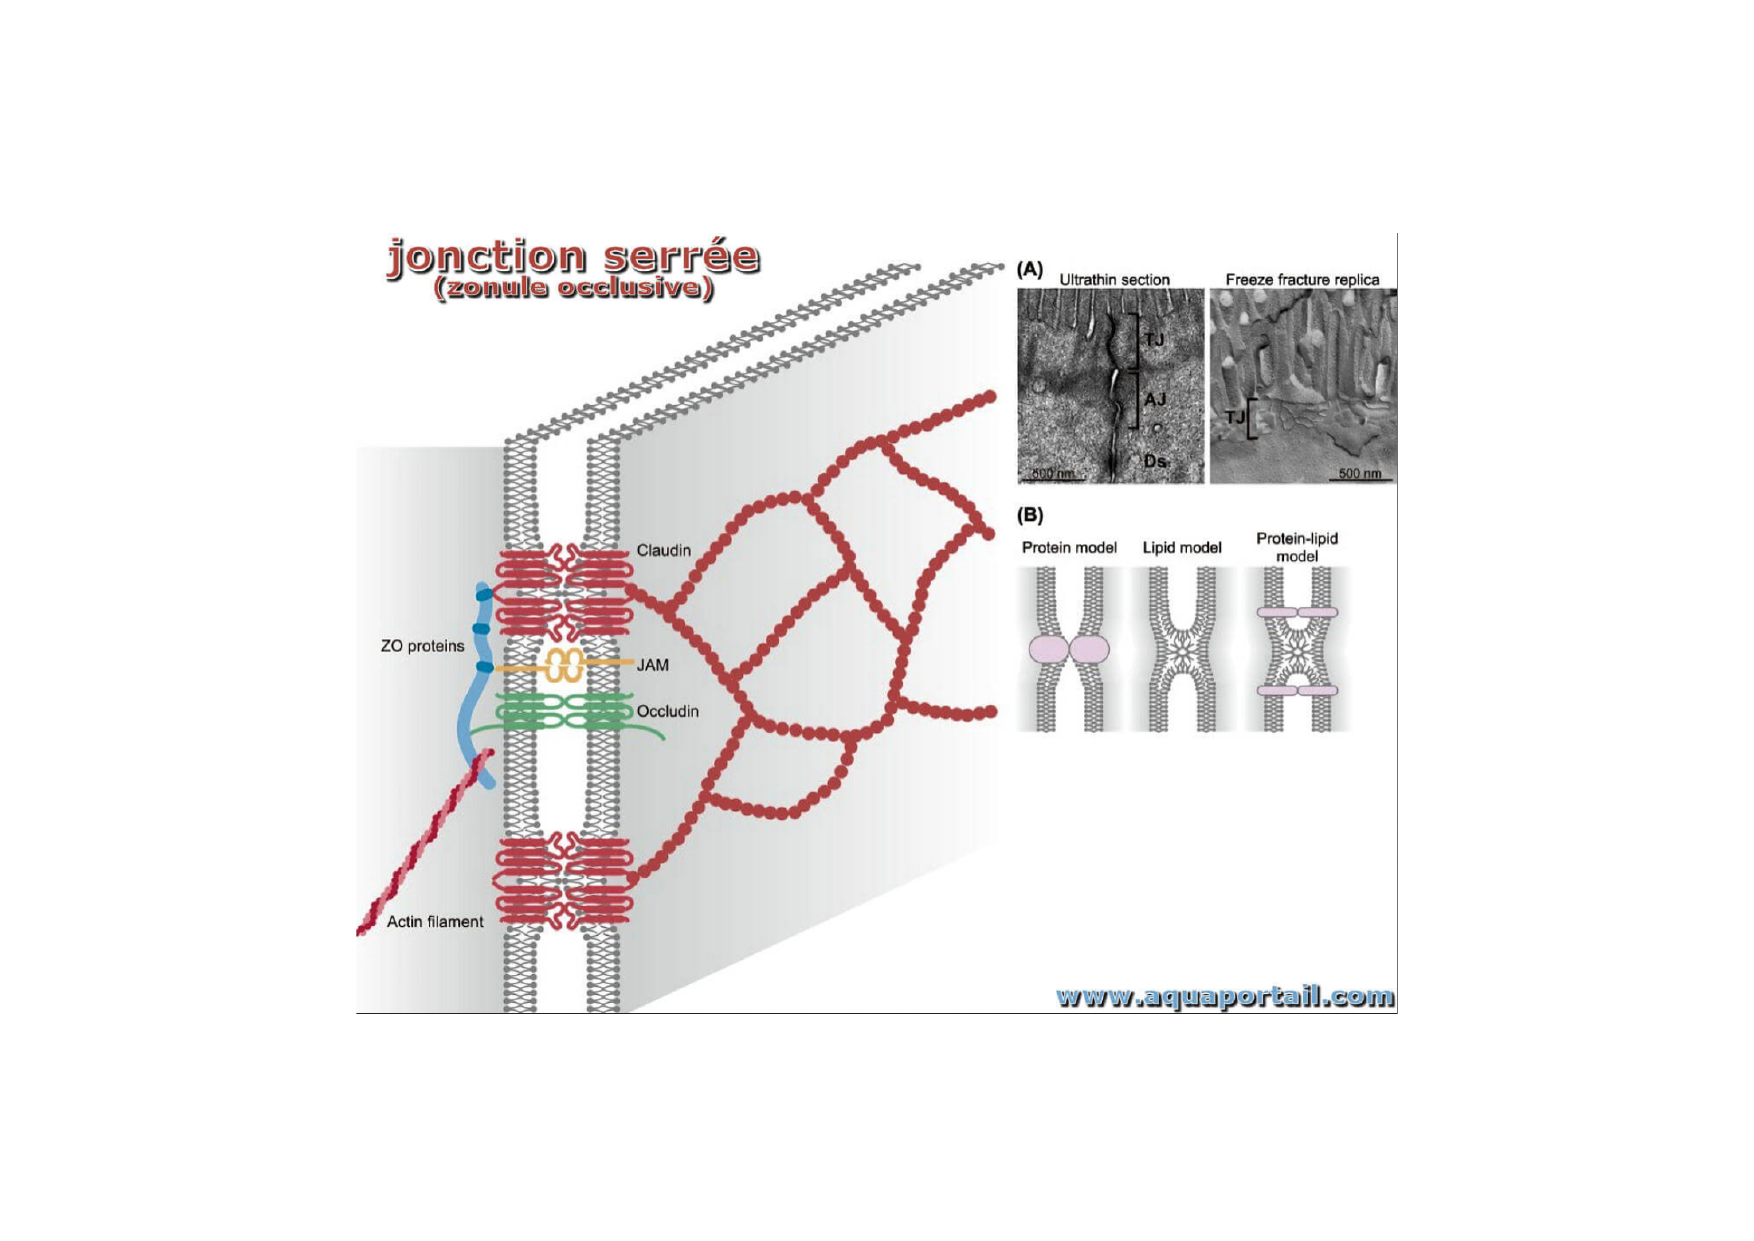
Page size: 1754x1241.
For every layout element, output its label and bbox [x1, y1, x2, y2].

picture [714, 233, 1044, 1014]
